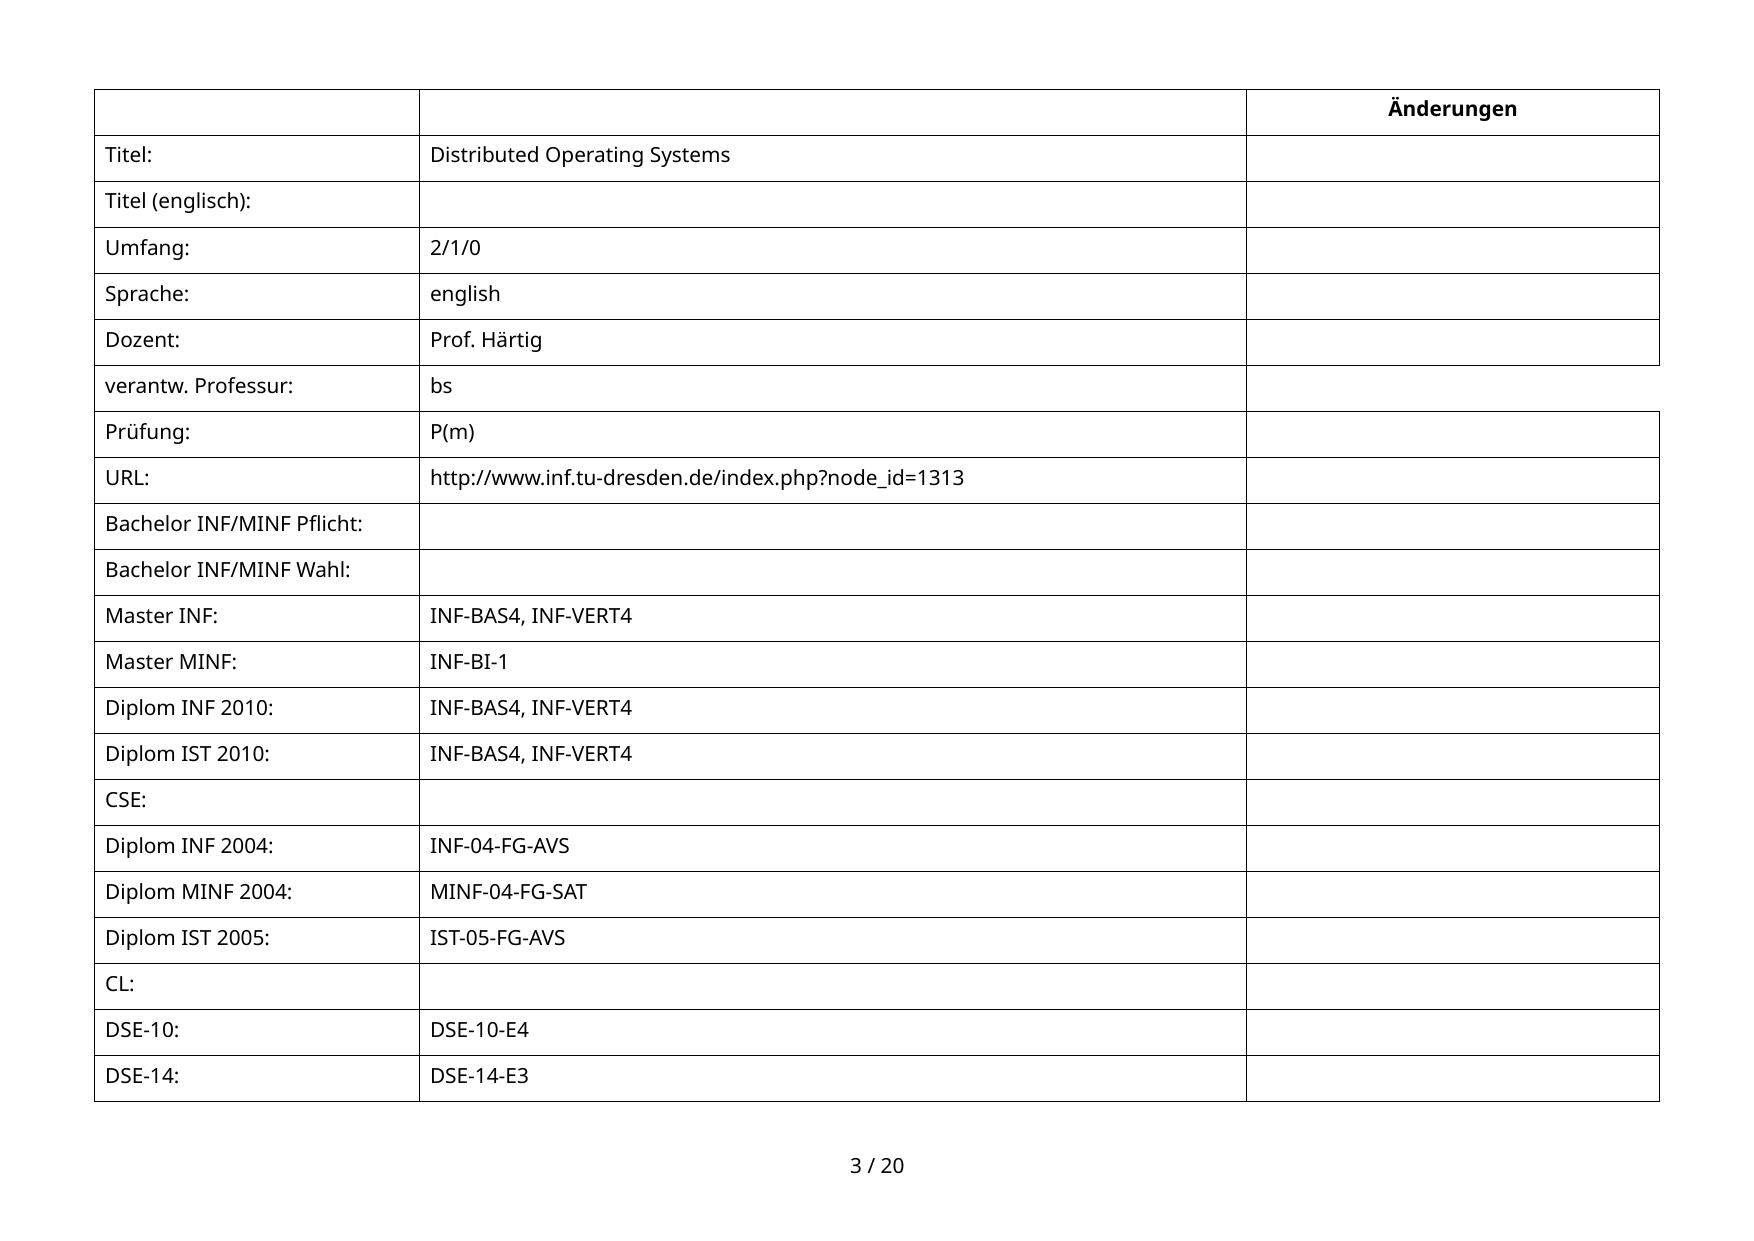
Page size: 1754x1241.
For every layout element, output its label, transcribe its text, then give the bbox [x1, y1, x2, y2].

table_cell Titel (englisch): [95, 182, 419, 227]
table_cell Distributed Operating Systems [420, 136, 1246, 181]
table_cell DSE-14-E3 [420, 1056, 1246, 1101]
table_cell Diplom IST 2010: [95, 734, 419, 779]
table_cell [1247, 412, 1659, 457]
table_cell Diplom INF 2010: [95, 688, 419, 733]
table_cell Prof. Härtig [420, 320, 1246, 365]
table_cell CSE: [95, 780, 419, 825]
table_cell Bachelor INF/MINF Pflicht: [95, 504, 419, 549]
table_cell [1247, 274, 1659, 319]
table_cell [420, 550, 1246, 595]
table_cell [420, 182, 1246, 227]
table_cell 2/1/0 [420, 228, 1246, 273]
table_cell Titel: [95, 136, 419, 181]
table_cell english [420, 274, 1246, 319]
table_cell Diplom MINF 2004: [95, 872, 419, 917]
table_cell [1247, 688, 1659, 733]
table_cell INF-BI-1 [420, 642, 1246, 687]
table_header Änderungen [1247, 90, 1659, 134]
table_cell [1247, 642, 1659, 687]
table_cell INF-BAS4, INF-VERT4 [420, 734, 1246, 779]
table_cell [420, 504, 1246, 549]
table_cell [1247, 504, 1659, 549]
table_cell DSE-10: [95, 1010, 419, 1055]
table_cell INF-BAS4, INF-VERT4 [420, 688, 1246, 733]
table_cell [1247, 320, 1659, 365]
table_cell [1247, 136, 1659, 181]
table_cell [1247, 182, 1659, 227]
table_cell [1247, 458, 1659, 503]
table_cell Sprache: [95, 274, 419, 319]
table_cell Umfang: [95, 228, 419, 273]
table_cell CL: [95, 964, 419, 1009]
table_cell IST-05-FG-AVS [420, 918, 1246, 963]
table_cell [1247, 596, 1659, 641]
table_cell Diplom INF 2004: [95, 826, 419, 871]
table_header [95, 90, 419, 134]
table_cell [420, 780, 1246, 825]
table_cell [1247, 1056, 1659, 1101]
table_cell [1247, 964, 1659, 1009]
table_cell [420, 964, 1246, 1009]
table_cell URL: [95, 458, 419, 503]
table_cell [1247, 1010, 1659, 1055]
table_cell http://www.inf.tu-dresden.de/index.php?node_id=1313 [420, 458, 1246, 503]
table_cell Master MINF: [95, 642, 419, 687]
table_cell DSE-10-E4 [420, 1010, 1246, 1055]
table_cell [1247, 872, 1659, 917]
table_cell Master INF: [95, 596, 419, 641]
table_cell Diplom IST 2005: [95, 918, 419, 963]
table_cell [1247, 826, 1659, 871]
table_cell DSE-14: [95, 1056, 419, 1101]
table_cell INF-04-FG-AVS [420, 826, 1246, 871]
table_cell [1247, 550, 1659, 595]
table_cell P(m) [420, 412, 1246, 457]
table_cell Dozent: [95, 320, 419, 365]
table_cell Bachelor INF/MINF Wahl: [95, 550, 419, 595]
table_cell verantw. Professur: [95, 366, 419, 411]
table_cell bs [420, 366, 1246, 411]
table_cell [1247, 734, 1659, 779]
table_cell INF-BAS4, INF-VERT4 [420, 596, 1246, 641]
table_cell [1247, 228, 1659, 273]
table_cell MINF-04-FG-SAT [420, 872, 1246, 917]
table_cell Prüfung: [95, 412, 419, 457]
table_header [420, 90, 1246, 134]
table_cell [1247, 918, 1659, 963]
table_cell [1247, 780, 1659, 825]
